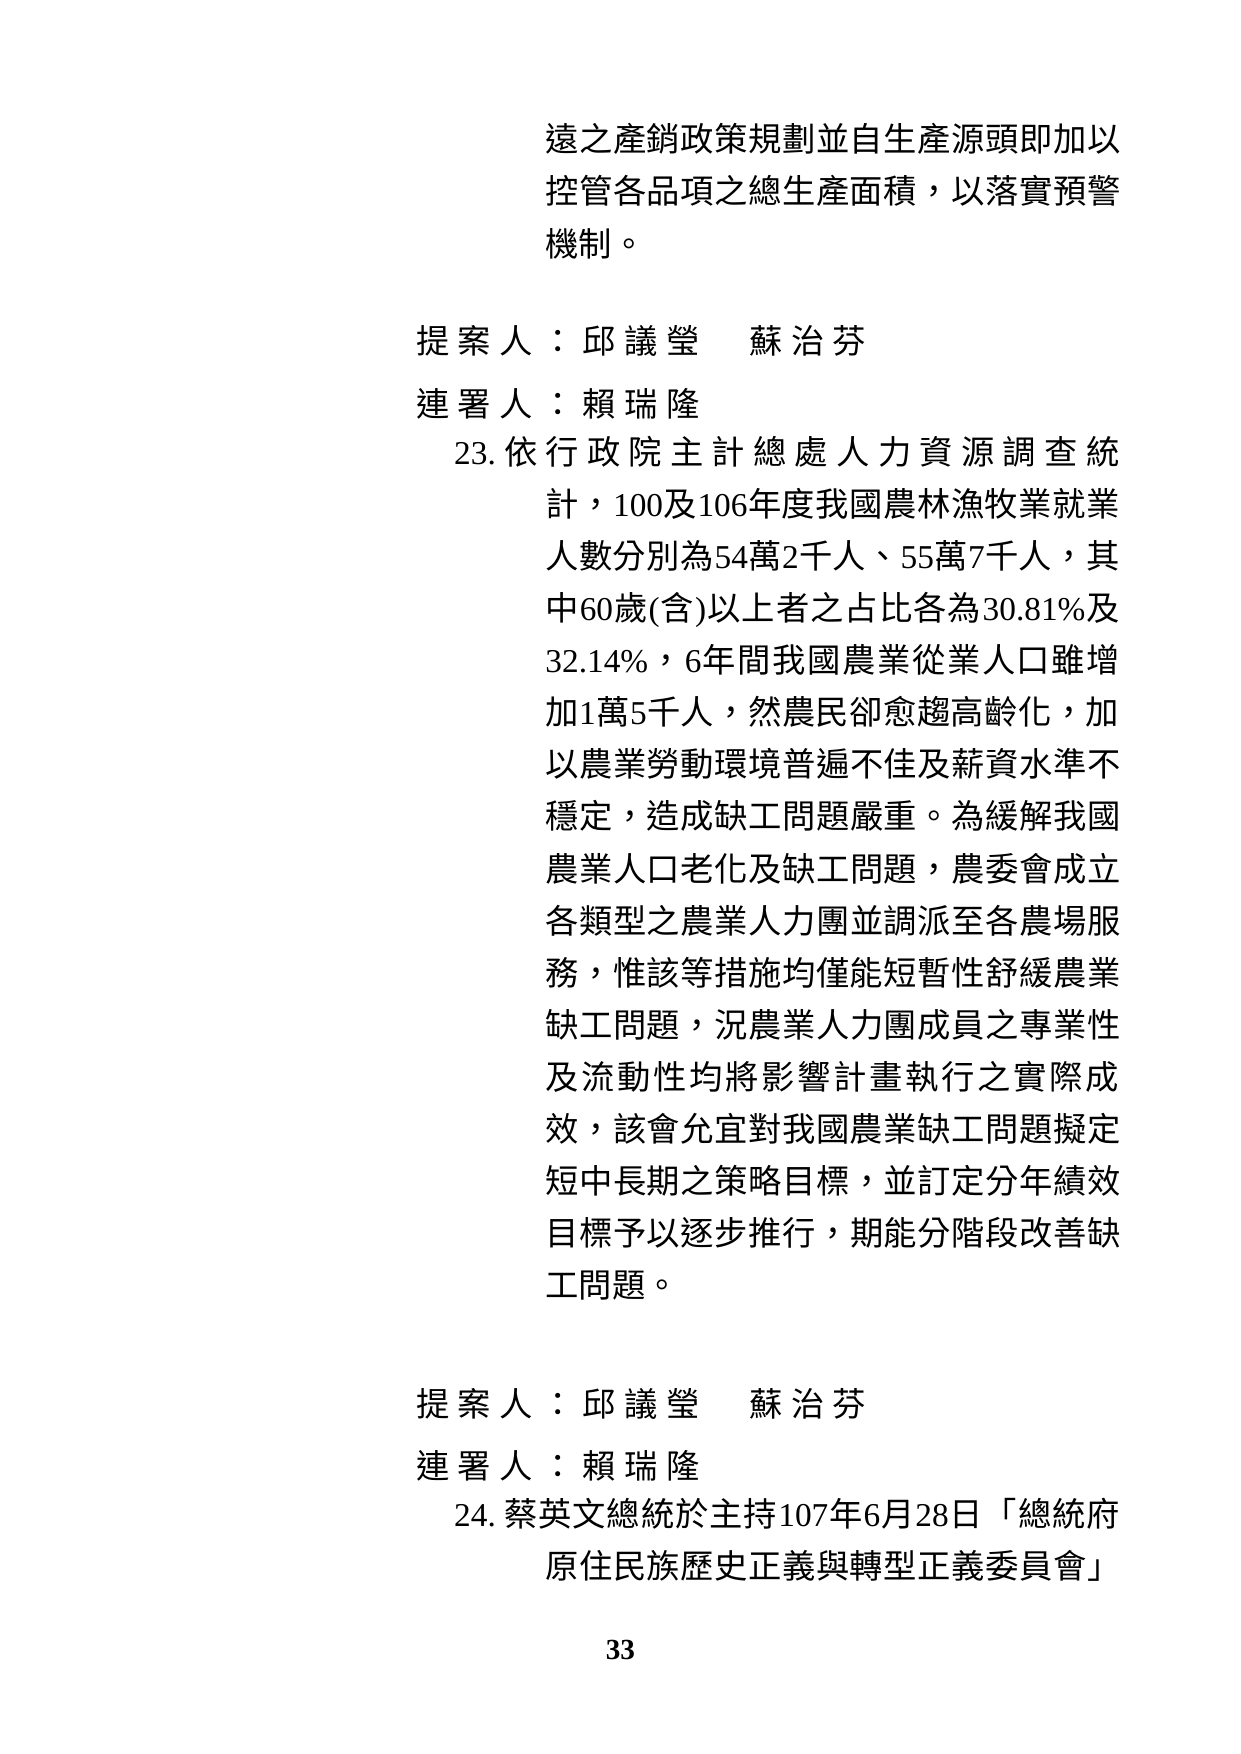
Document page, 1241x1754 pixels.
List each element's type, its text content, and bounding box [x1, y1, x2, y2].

list 遠之產銷政策規劃並自生產源頭即加以控管各品項之總生產面積，以落實預警機制。 [454, 110, 1120, 266]
text 連署人：賴瑞隆 [397, 360, 1016, 423]
list 依行政院主計總處人力資源調查統計，100及106年度我國農林漁牧業就業人數分別為54萬2千人、55萬7千人，其中60歲(含)以上者之占比各為30.81%及32.14%，6年間我國農業從業人口雖增加1萬5千人，然農民卻愈趨高齡化，加以農業勞動環境普遍不佳及薪資水準不穩定，造成缺工問題嚴重。為緩解我國農業人口老化及缺工問題，農委會成立各類型之農業人力團並調派至各農場服務，惟該等措施均僅能短暫性舒緩農業缺工問題，況農業人力團成員之專業性及流動性均將影響計畫執行之實際成效，該會允宜對我國農業缺工問題擬定短中長期之策略目標，並訂定分年績效目標予以逐步推行，期能分階段改善缺工問題。 [454, 423, 1120, 1308]
text 提案人：邱議瑩 蘇治芬 [397, 298, 1016, 360]
text 連署人：賴瑞隆 [397, 1423, 1016, 1485]
text 提案人：邱議瑩 蘇治芬 [397, 1360, 1016, 1423]
list 蔡英文總統於主持107年6月28日「總統府原住民族歷史正義與轉型正義委員會」 [454, 1485, 1120, 1589]
